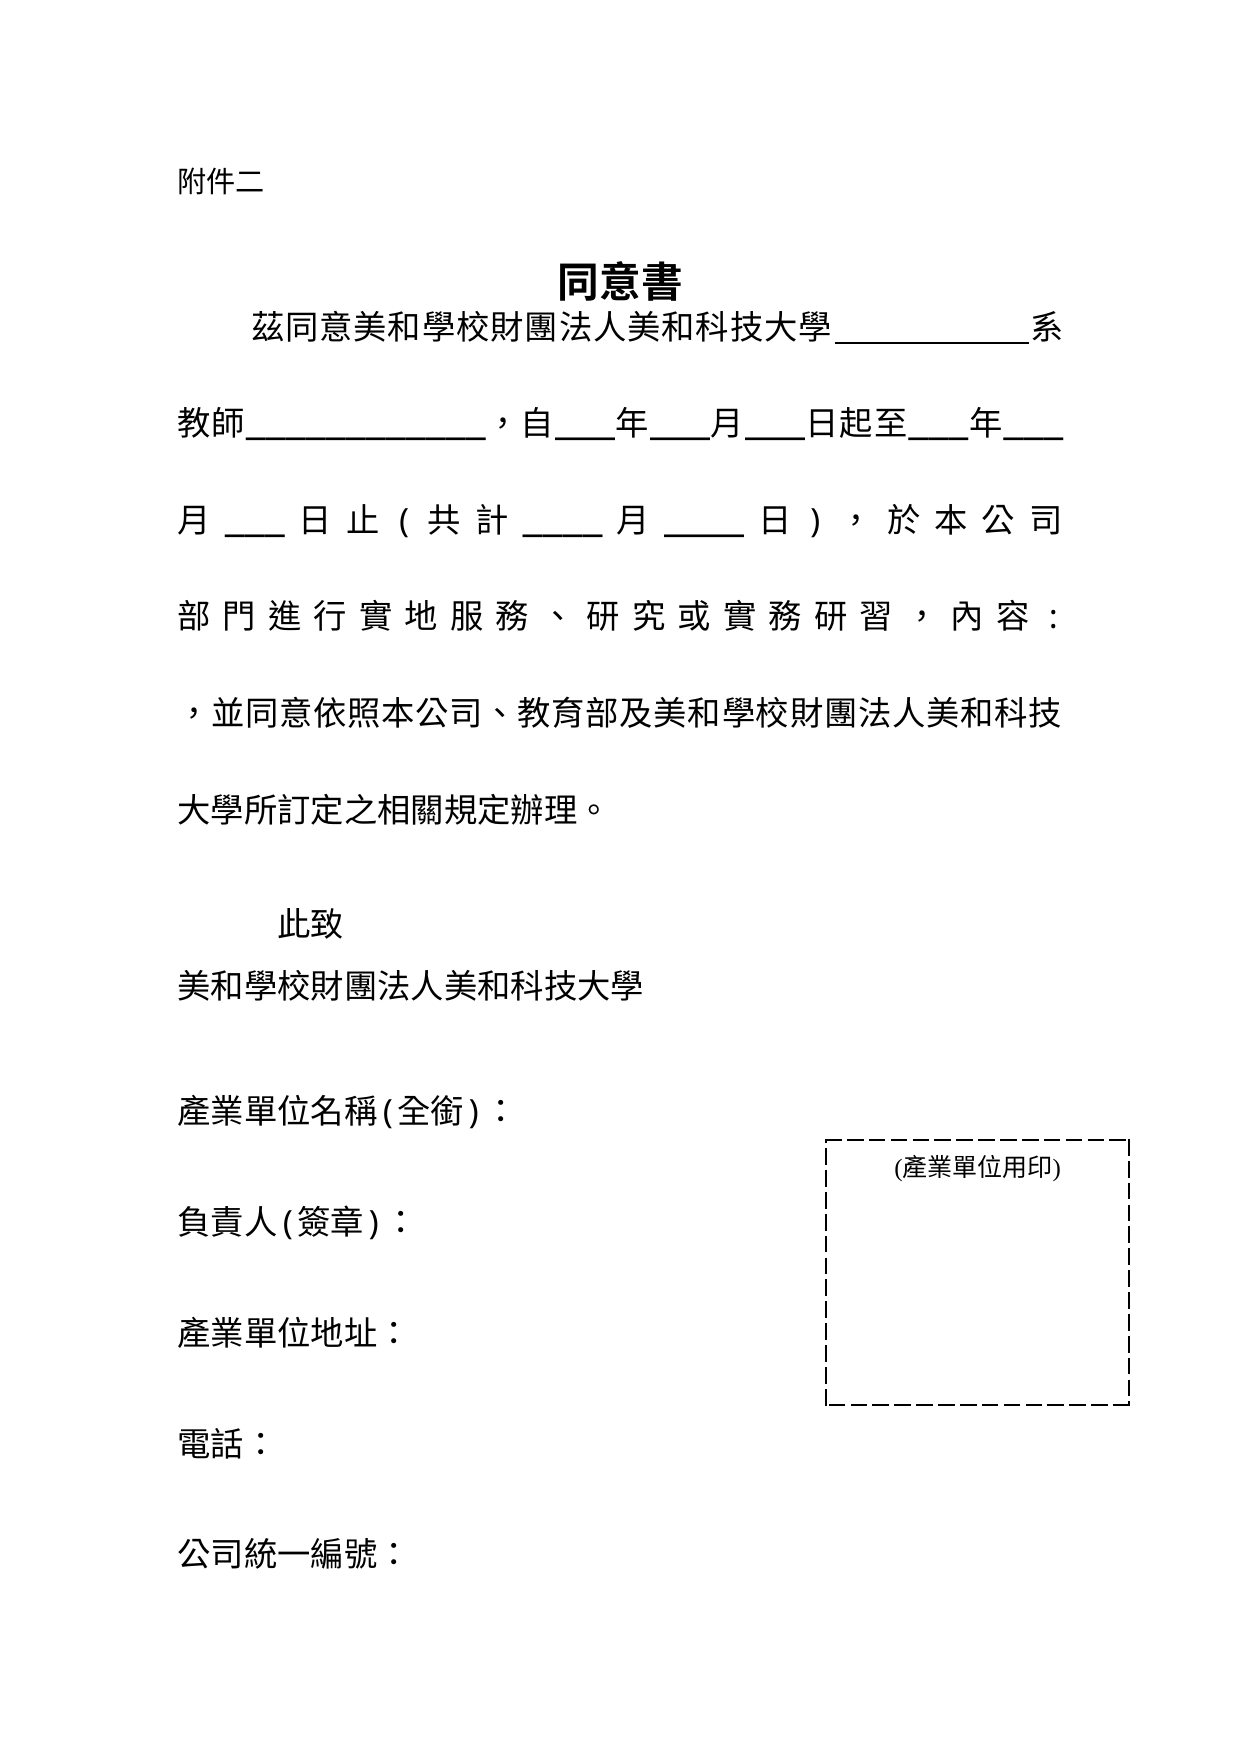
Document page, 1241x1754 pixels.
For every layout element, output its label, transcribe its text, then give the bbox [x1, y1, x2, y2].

text 電話： [177, 1400, 1063, 1462]
text (產業單位用印) [842, 1148, 1113, 1184]
text 美和學校財團法人美和科技大學 [177, 942, 1063, 1005]
text 負責人(簽章)： [177, 1178, 825, 1241]
text 附件二 [177, 158, 1063, 201]
text 公司統一編號： [177, 1511, 1063, 1573]
text 茲同意美和學校財團法人美和科技大學 系教師____________，自___年___月___日起至___年___月___日止(共計____月____日)，於本公司 部門進行實地服務、研究或實務研習，內容: ，並同意依照本公司、教育部及美和學校財團法人美和科技大學所訂定之相關規定辦理。 [177, 301, 1063, 832]
text [825, 1139, 1130, 1406]
text 此致 [227, 880, 1063, 942]
text 同意書 [177, 238, 1063, 301]
text 產業單位地址： [177, 1289, 825, 1352]
text 產業單位名稱(全銜)： [177, 1067, 1063, 1130]
